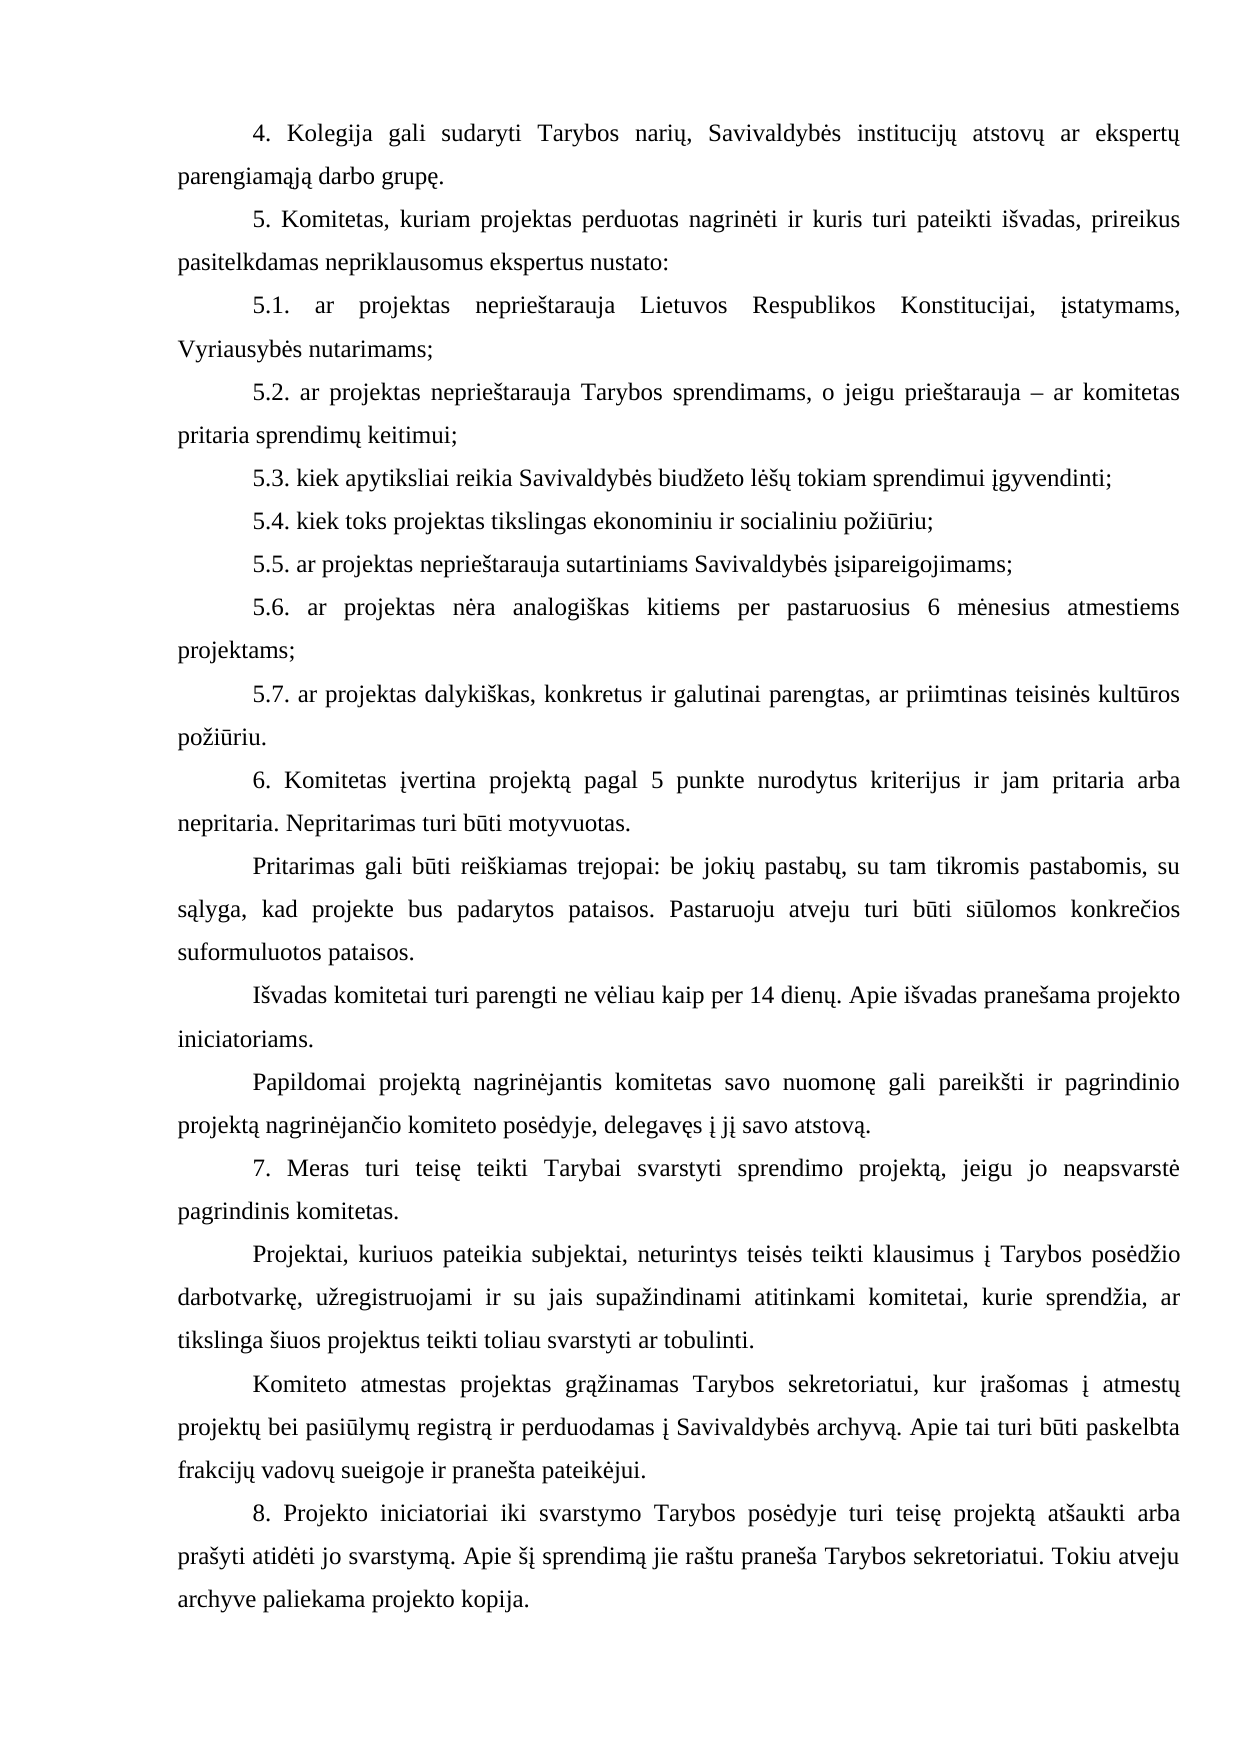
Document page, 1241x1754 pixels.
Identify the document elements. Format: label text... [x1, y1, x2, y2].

text 4. Kolegija gali sudaryti Tarybos narių, Savivaldybės institucijų atstovų ar ekspertų parengiamąją darbo grupę. [177, 118, 1181, 190]
text Komiteto atmestas projektas grąžinamas Tarybos sekretoriatui, kur įrašomas į atmestų projektų bei pasiūlymų registrą ir perduodamas į Savivaldybės archyvą. Apie tai turi būti paskelbta frakcijų vadovų sueigoje ir pranešta pateikėjui. [177, 1369, 1181, 1484]
text Pritarimas gali būti reiškiamas trejopai: be jokių pastabų, su tam tikromis pastabomis, su sąlyga, kad projekte bus padarytos pataisos. Pastaruoju atveju turi būti siūlomos konkrečios suformuluotos pataisos. [177, 851, 1181, 966]
text 7. Meras turi teisę teikti Tarybai svarstyti sprendimo projektą, jeigu jo neapsvarstė pagrindinis komitetas. [177, 1153, 1181, 1225]
text 5.2. ar projektas neprieštarauja Tarybos sprendimams, o jeigu prieštarauja – ar komitetas pritaria sprendimų keitimui; [177, 377, 1181, 449]
text Išvadas komitetai turi parengti ne vėliau kaip per 14 dienų. Apie išvadas pranešama projekto iniciatoriams. [177, 981, 1181, 1052]
text 5.7. ar projektas dalykiškas, konkretus ir galutinai parengtas, ar priimtinas teisinės kultūros požiūriu. [177, 679, 1181, 751]
text 5.4. kiek toks projektas tikslingas ekonominiu ir socialiniu požiūriu; [177, 506, 1181, 535]
text 5.6. ar projektas nėra analogiškas kitiems per pastaruosius 6 mėnesius atmestiems projektams; [177, 592, 1181, 664]
text 6. Komitetas įvertina projektą pagal 5 punkte nurodytus kriterijus ir jam pritaria arba nepritaria. Nepritarimas turi būti motyvuotas. [177, 765, 1181, 837]
text 8. Projekto iniciatoriai iki svarstymo Tarybos posėdyje turi teisę projektą atšaukti arba prašyti atidėti jo svarstymą. Apie šį sprendimą jie raštu praneša Tarybos sekretoriatui. Tokiu atveju archyve paliekama projekto kopija. [177, 1498, 1181, 1613]
text Projektai, kuriuos pateikia subjektai, neturintys teisės teikti klausimus į Tarybos posėdžio darbotvarkę, užregistruojami ir su jais supažindinami atitinkami komitetai, kurie sprendžia, ar tikslinga šiuos projektus teikti toliau svarstyti ar tobulinti. [177, 1239, 1181, 1354]
text 5.1. ar projektas neprieštarauja Lietuvos Respublikos Konstitucijai, įstatymams, Vyriausybės nutarimams; [177, 291, 1181, 362]
text 5.3. kiek apytiksliai reikia Savivaldybės biudžeto lėšų tokiam sprendimui įgyvendinti; [177, 463, 1181, 492]
text 5.5. ar projektas neprieštarauja sutartiniams Savivaldybės įsipareigojimams; [177, 549, 1181, 578]
text Papildomai projektą nagrinėjantis komitetas savo nuomonę gali pareikšti ir pagrindinio projektą nagrinėjančio komiteto posėdyje, delegavęs į jį savo atstovą. [177, 1067, 1181, 1139]
text 5. Komitetas, kuriam projektas perduotas nagrinėti ir kuris turi pateikti išvadas, prireikus pasitelkdamas nepriklausomus ekspertus nustato: [177, 204, 1181, 276]
